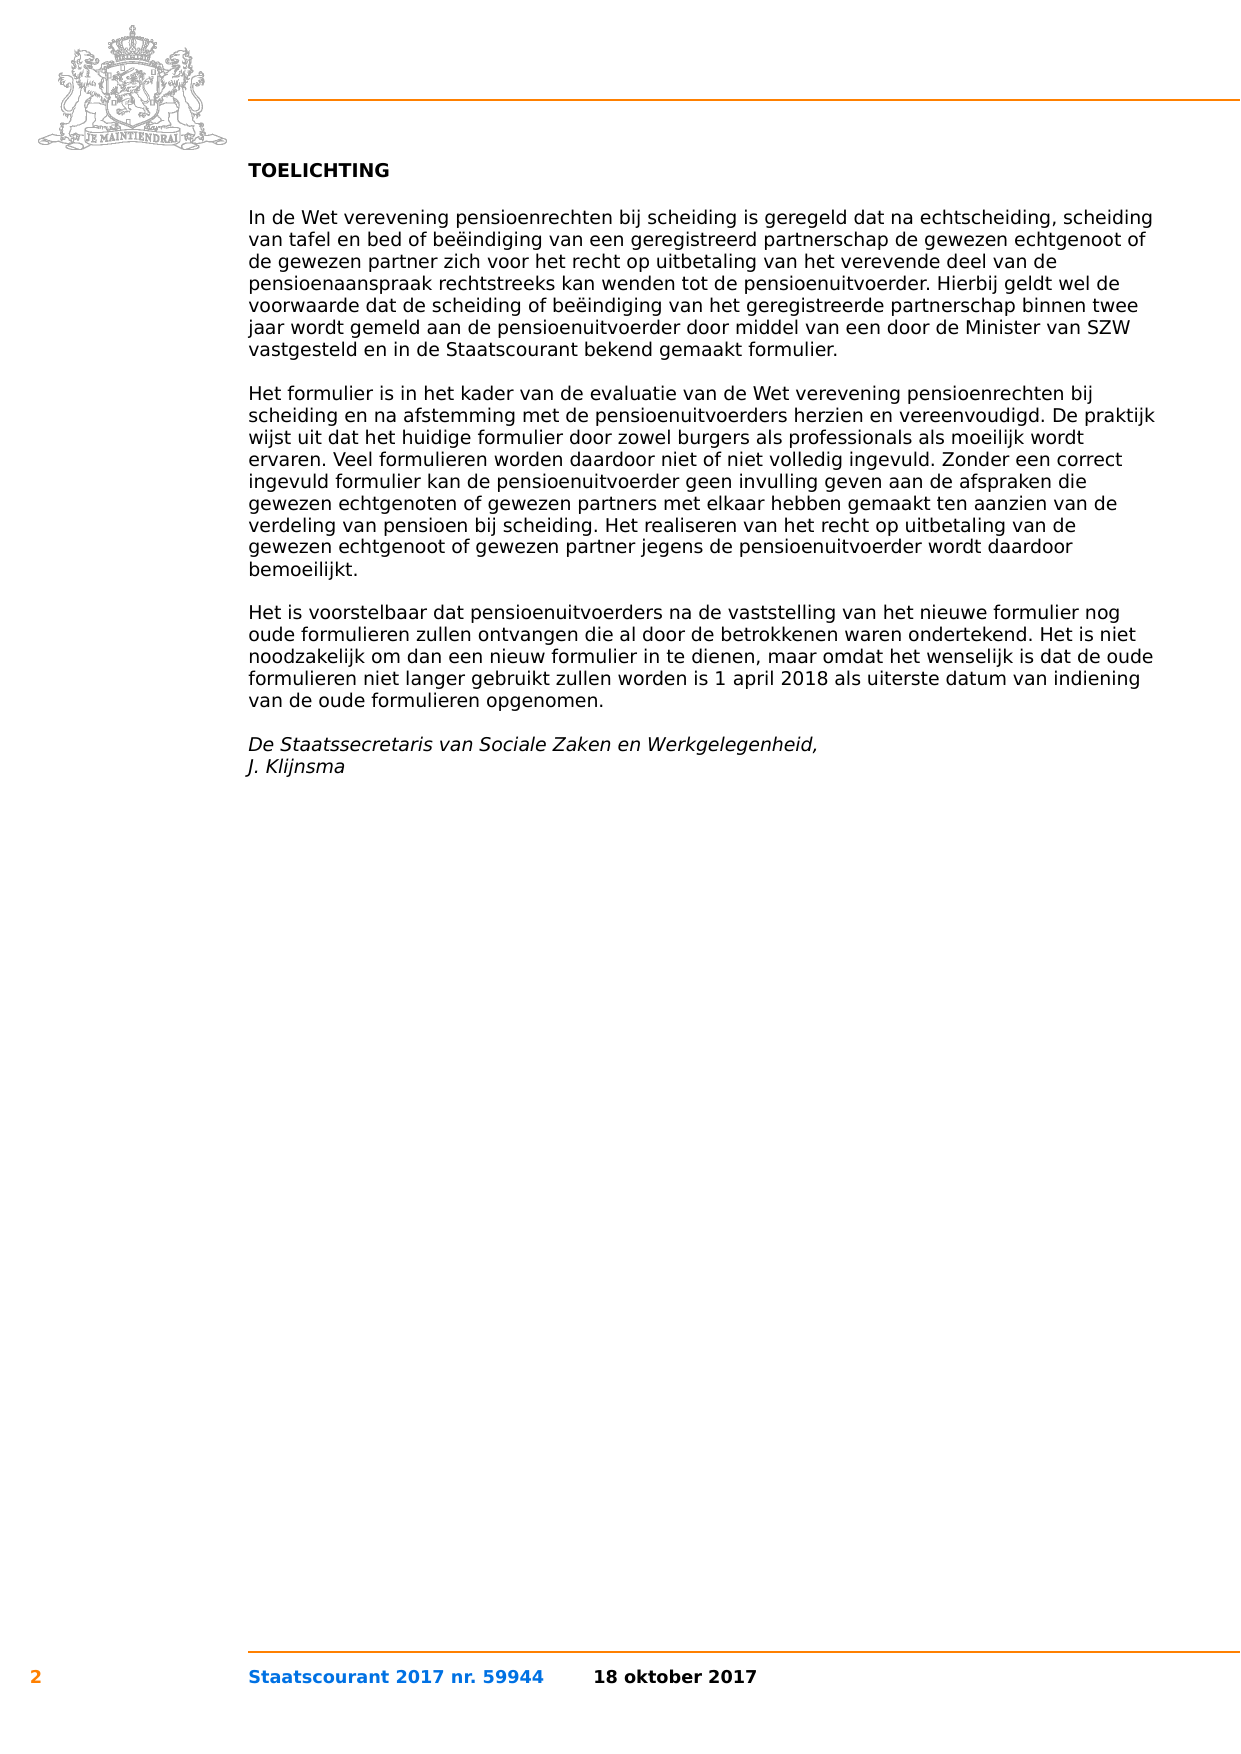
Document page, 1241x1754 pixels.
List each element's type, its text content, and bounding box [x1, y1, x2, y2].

text De Staatssecretaris van Sociale Zaken en Werkgelegenheid, J. Klijnsma [248, 734, 1163, 778]
text Het formulier is in het kader van de evaluatie van de Wet verevening pensioenrechten bij scheiding en na afstemming met de pensioenuitvoerders herzien en vereenvoudigd. De praktijk wijst uit dat het huidige formulier door zowel burgers als professionals als moeilijk wordt ervaren. Veel formulieren worden daardoor niet of niet volledig ingevuld. Zonder een correct ingevuld formulier kan de pensioenuitvoerder geen invulling geven aan de afspraken die gewezen echtgenoten of gewezen partners met elkaar hebben gemaakt ten aanzien van de verdeling van pensioen bij scheiding. Het realiseren van het recht op uitbetaling van de gewezen echtgenoot of gewezen partner jegens de pensioenuitvoerder wordt daardoor bemoeilijkt. [248, 383, 1163, 580]
text In de Wet verevening pensioenrechten bij scheiding is geregeld dat na echtscheiding, scheiding van tafel en bed of beëindiging van een geregistreerd partnerschap de gewezen echtgenoot of de gewezen partner zich voor het recht op uitbetaling van het verevende deel van de pensioenaanspraak rechtstreeks kan wenden tot de pensioenuitvoerder. Hierbij geldt wel de voorwaarde dat de scheiding of beëindiging van het geregistreerde partnerschap binnen twee jaar wordt gemeld aan de pensioenuitvoerder door middel van een door de Minister van SZW vastgesteld en in de Staatscourant bekend gemaakt formulier. [248, 207, 1163, 361]
text Het is voorstelbaar dat pensioenuitvoerders na de vaststelling van het nieuwe formulier nog oude formulieren zullen ontvangen die al door de betrokkenen waren ondertekend. Het is niet noodzakelijk om dan een nieuw formulier in te dienen, maar omdat het wenselijk is dat de oude formulieren niet langer gebruikt zullen worden is 1 april 2018 als uiterste datum van indiening van de oude formulieren opgenomen. [248, 602, 1163, 712]
subtitle TOELICHTING [248, 160, 1163, 182]
picture [38, 25, 227, 150]
